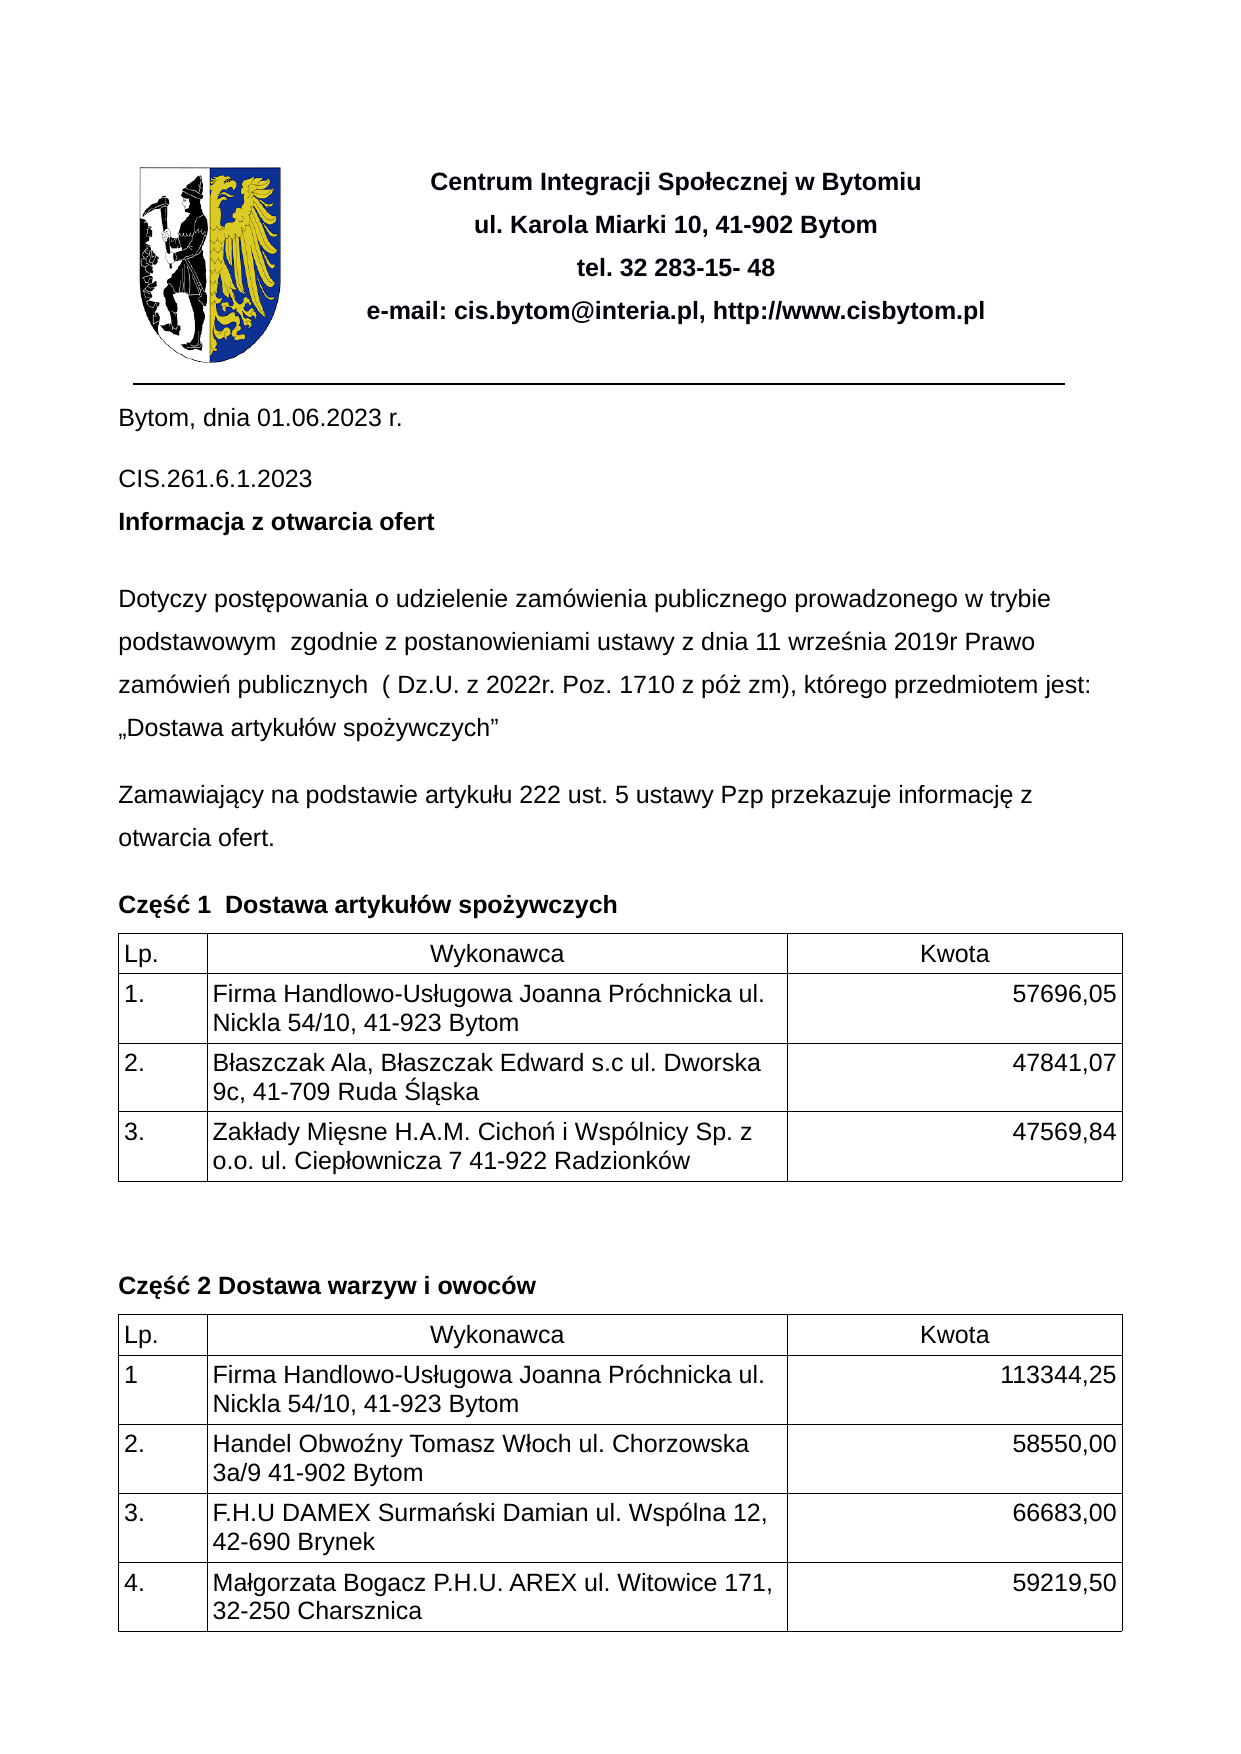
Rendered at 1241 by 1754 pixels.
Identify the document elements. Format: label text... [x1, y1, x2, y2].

table_cell F.H.U DAMEX Surmański Damian ul. Wspólna 12, 42-690 Brynek [208, 1494, 787, 1562]
table_cell 66683,00 [788, 1494, 1122, 1562]
table_cell Błaszczak Ala, Błaszczak Edward s.c ul. Dworska 9c, 41-709 Ruda Śląska [208, 1044, 787, 1111]
table_cell 3. [119, 1112, 207, 1181]
table_cell 1. [119, 974, 207, 1042]
text Informacja z otwarcia ofert [118, 507, 1122, 536]
table_cell 2. [119, 1044, 207, 1111]
table_cell Firma Handlowo-Usługowa Joanna Próchnicka ul. Nickla 54/10, 41-923 Bytom [208, 1356, 787, 1423]
table_cell 113344,25 [788, 1356, 1122, 1423]
text CIS.261.6.1.2023 [118, 464, 1122, 492]
table_header Lp. [119, 1315, 207, 1354]
table_cell 47569,84 [788, 1112, 1122, 1181]
text Część 1 Dostawa artykułów spożywczych [118, 890, 1122, 919]
table_header Wykonawca [208, 934, 787, 973]
table_header Lp. [119, 934, 207, 973]
table_cell 47841,07 [788, 1044, 1122, 1111]
table_cell 3. [119, 1494, 207, 1562]
table_cell 1 [119, 1356, 207, 1423]
table_header Kwota [788, 1315, 1122, 1354]
table_header Centrum Integracji Społecznej w Bytomiu ul. Karola Miarki 10, 41-902 Bytom tel. 32 283-15- 48 e-mail: cis.bytom@interia.pl, http://www.cisbytom.pl [287, 161, 1065, 383]
text Dotyczy postępowania o udzielenie zamówienia publicznego prowadzonego w trybie podstawowym zgodnie z postanowieniami ustawy z dnia 11 września 2019r Prawo zamówień publicznych ( Dz.U. z 2022r. Poz. 1710 z póż zm), którego przedmiotem jest: „Dostawa artykułów spożywczych” [118, 584, 1122, 742]
text Bytom, dnia 01.06.2023 r. [118, 403, 1122, 432]
picture [138, 167, 281, 363]
table_cell 2. [119, 1425, 207, 1493]
table_cell Zakłady Mięsne H.A.M. Cichoń i Wspólnicy Sp. z o.o. ul. Ciepłownicza 7 41-922 Radzionków [208, 1112, 787, 1181]
table_cell 59219,50 [788, 1563, 1122, 1631]
table_cell Małgorzata Bogacz P.H.U. AREX ul. Witowice 171, 32-250 Charsznica [208, 1563, 787, 1631]
table_header Wykonawca [208, 1315, 787, 1354]
table_cell 58550,00 [788, 1425, 1122, 1493]
table_cell Handel Obwoźny Tomasz Włoch ul. Chorzowska 3a/9 41-902 Bytom [208, 1425, 787, 1493]
table_cell 57696,05 [788, 974, 1122, 1042]
table_header [133, 161, 287, 383]
table_header Kwota [788, 934, 1122, 973]
text Część 2 Dostawa warzyw i owoców [118, 1271, 1122, 1300]
table_cell 4. [119, 1563, 207, 1631]
table_cell Firma Handlowo-Usługowa Joanna Próchnicka ul. Nickla 54/10, 41-923 Bytom [208, 974, 787, 1042]
text Zamawiający na podstawie artykułu 222 ust. 5 ustawy Pzp przekazuje informację z otwarcia ofert. [118, 780, 1122, 852]
